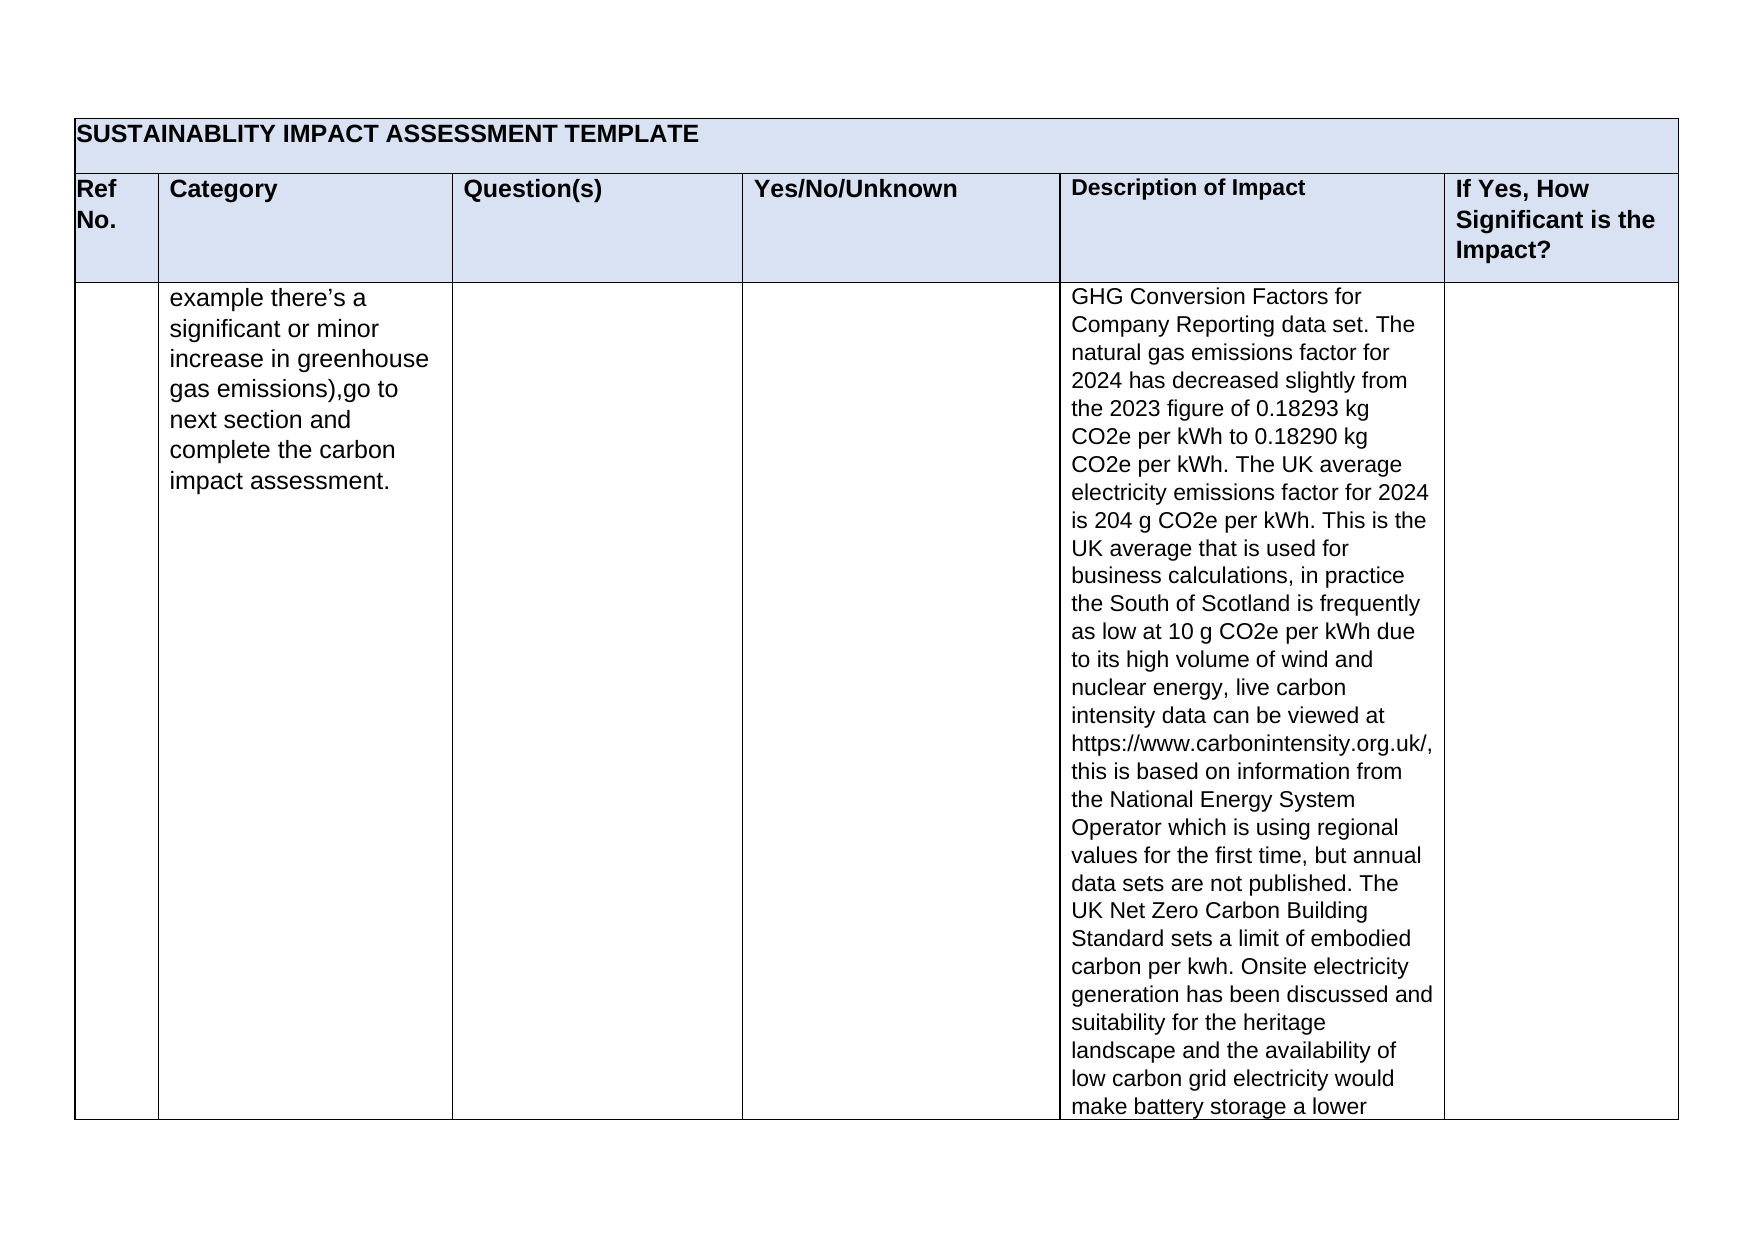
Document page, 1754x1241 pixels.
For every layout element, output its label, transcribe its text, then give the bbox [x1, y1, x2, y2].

table_cell Yes/No/Unknown [743, 174, 1059, 282]
table_cell Category [159, 174, 452, 282]
table_cell Description of Impact [1061, 174, 1444, 282]
table_cell If Yes, How Significant is the Impact? [1445, 174, 1678, 282]
table_header SUSTAINABLITY IMPACT ASSESSMENT TEMPLATE [76, 119, 1678, 173]
table_cell Ref No. [76, 174, 158, 282]
table_cell [1445, 283, 1678, 1119]
table_cell Question(s) [453, 174, 742, 282]
table_cell GHG Conversion Factors for Company Reporting data set. The natural gas emissions factor for 2024 has decreased slightly from the 2023 figure of 0.18293 kg CO2e per kWh to 0.18290 kg CO2e per kWh. The UK average electricity emissions factor for 2024 is 204 g CO2e per kWh. This is the UK average that is used for business calculations, in practice the South of Scotland is frequently as low at 10 g CO2e per kWh due to its high volume of wind and nuclear energy, live carbon intensity data can be viewed at https://www.carbonintensity.org.uk/, this is based on information from the National Energy System Operator which is using regional values for the first time, but annual data sets are not published. The UK Net Zero Carbon Building Standard sets a limit of embodied carbon per kwh. Onsite electricity generation has been discussed and suitability for the heritage landscape and the availability of low carbon grid electricity would make battery storage a lower [1061, 283, 1444, 1119]
table_cell example there’s a significant or minor increase in greenhouse gas emissions),go to next section and complete the carbon impact assessment. [159, 283, 452, 1119]
table_cell [453, 283, 742, 1119]
table_cell [76, 283, 158, 1119]
table_cell [743, 283, 1059, 1119]
